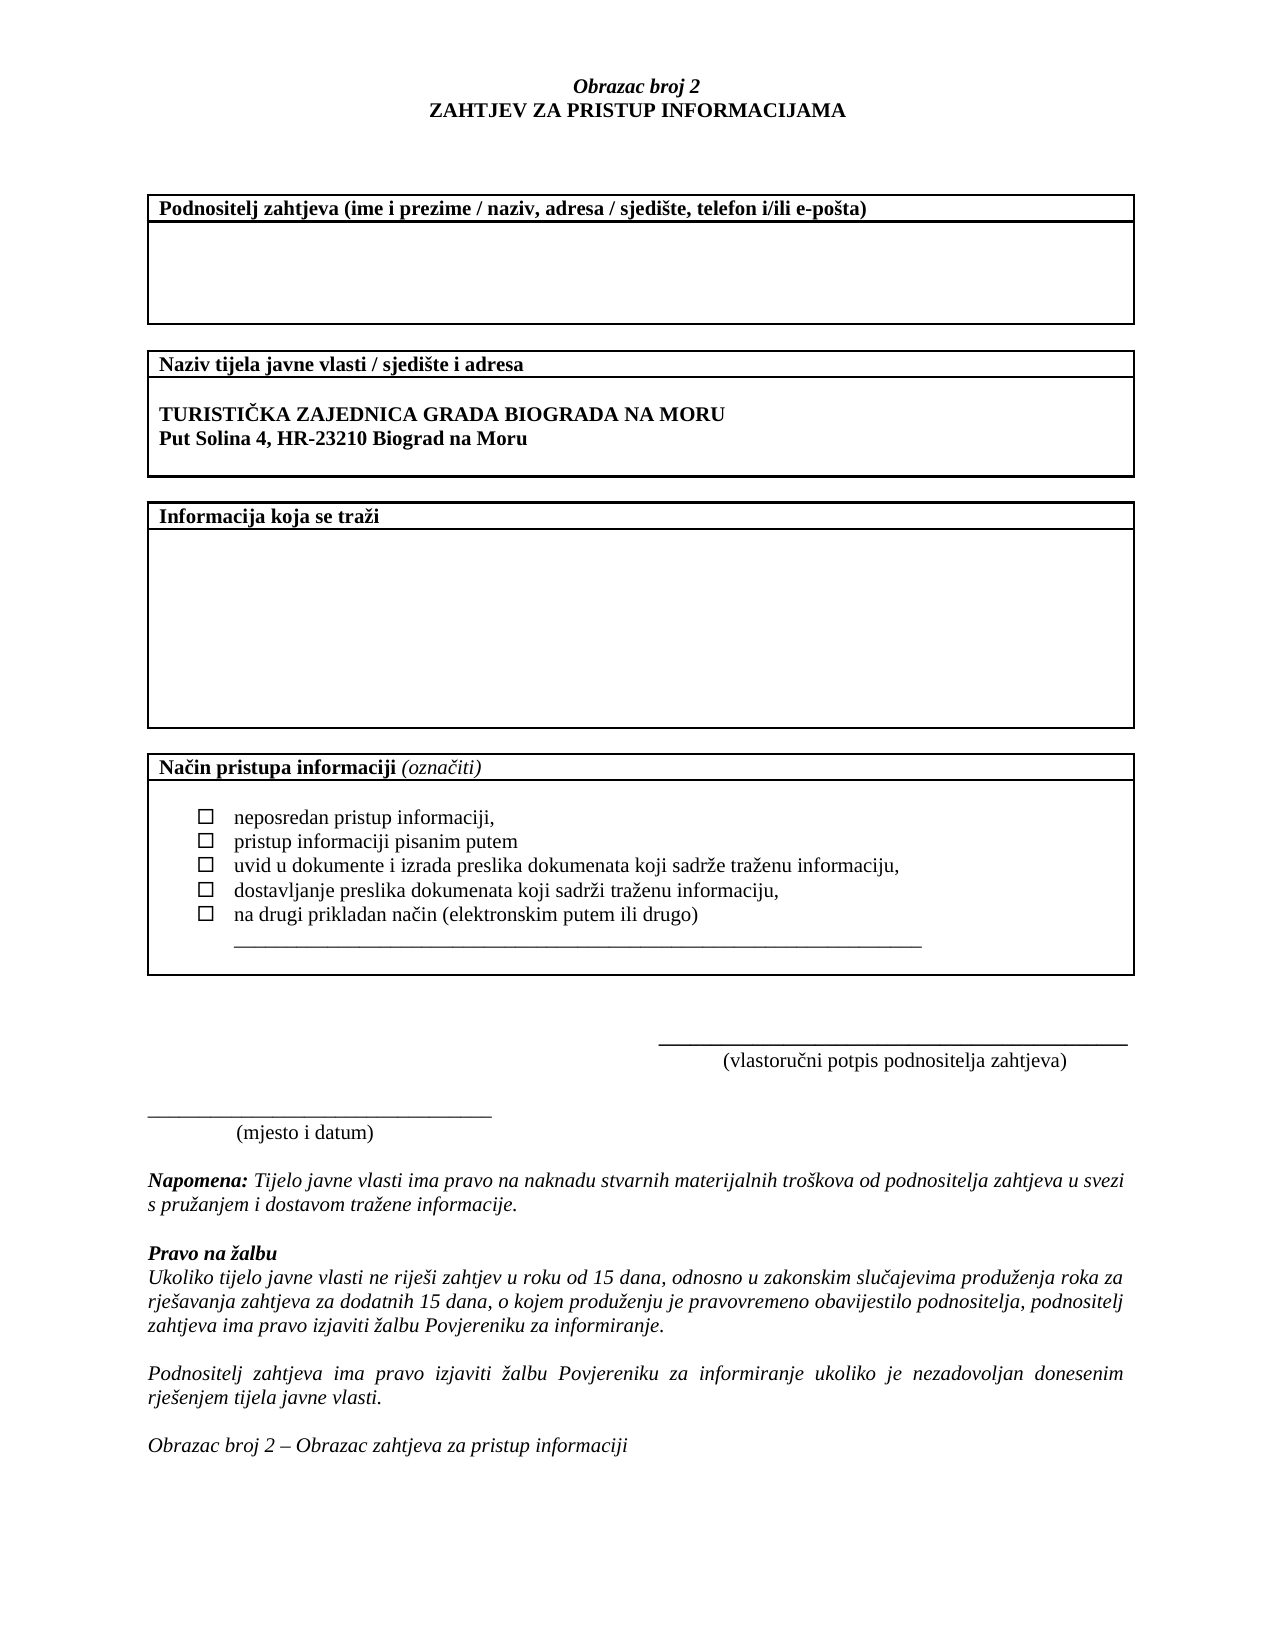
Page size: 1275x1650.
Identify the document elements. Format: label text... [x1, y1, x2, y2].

table_cell [617, 478, 779, 501]
table_cell neposredan pristup informaciji, pristup informaciji pisanim putem uvid u dokumente i izrada preslika dokumenata koji sadrže traženu informaciju, dostavljanje preslika dokumenata koji sadrži traženu informaciju, na drugi prikladan način (elektronskim putem ili drugo) __________________________________________________________________ [149, 781, 1133, 974]
text (vlastoručni potpis podnositelja zahtjeva) [723, 1048, 1127, 1072]
text Pravo na žalbu [148, 1241, 1127, 1264]
table_cell [148, 729, 277, 753]
table_cell [779, 478, 1133, 501]
table_cell Naziv tijela javne vlasti / sjedište i adresa [149, 352, 1133, 376]
text ZAHTJEV ZA PRISTUP INFORMACIJAMA [148, 98, 1127, 122]
text Obrazac broj 2 – Obrazac zahtjeva za pristup informaciji [148, 1433, 1127, 1457]
text Podnositelj zahtjeva ima pravo izjaviti žalbu Povjereniku za informiranje ukoliko je nezadovoljan donesenim rješenjem tijela javne vlasti. [148, 1361, 1127, 1409]
text Obrazac broj 2 [148, 74, 1127, 98]
table_cell [779, 325, 1133, 349]
text Napomena: Tijelo javne vlasti ima pravo na naknadu stvarnih materijalnih troškova od podnositelja zahtjeva u svezi s pružanjem i dostavom tražene informacije. [148, 1168, 1127, 1216]
text _____________________________________________ [148, 1024, 1127, 1048]
table_cell [617, 325, 779, 349]
table_cell Način pristupa informaciji (označiti) [149, 755, 1133, 779]
table_cell [149, 530, 1133, 727]
table_cell [148, 478, 277, 501]
table_cell [277, 325, 617, 349]
table_cell [617, 729, 779, 753]
table_cell TURISTIČKA ZAJEDNICA GRADA BIOGRADA NA MORU Put Solina 4, HR-23210 Biograd na Moru [149, 378, 1133, 475]
table_cell [277, 729, 617, 753]
text (mjesto i datum) [148, 1120, 1127, 1144]
table_cell [277, 478, 617, 501]
table_cell [148, 325, 277, 349]
table_header Podnositelj zahtjeva (ime i prezime / naziv, adresa / sjedište, telefon i/ili e-pošta) [149, 196, 1133, 220]
table_cell [149, 223, 1133, 323]
text _________________________________ [148, 1096, 1127, 1120]
table_cell [779, 729, 1133, 753]
table_cell Informacija koja se traži [149, 504, 1133, 528]
text Ukoliko tijelo javne vlasti ne riješi zahtjev u roku od 15 dana, odnosno u zakonskim slučajevima produženja roka za rješavanja zahtjeva za dodatnih 15 dana, o kojem produženju je pravovremeno obavijestilo podnositelja, podnositelj zahtjeva ima pravo izjaviti žalbu Povjereniku za informiranje. [148, 1264, 1127, 1337]
